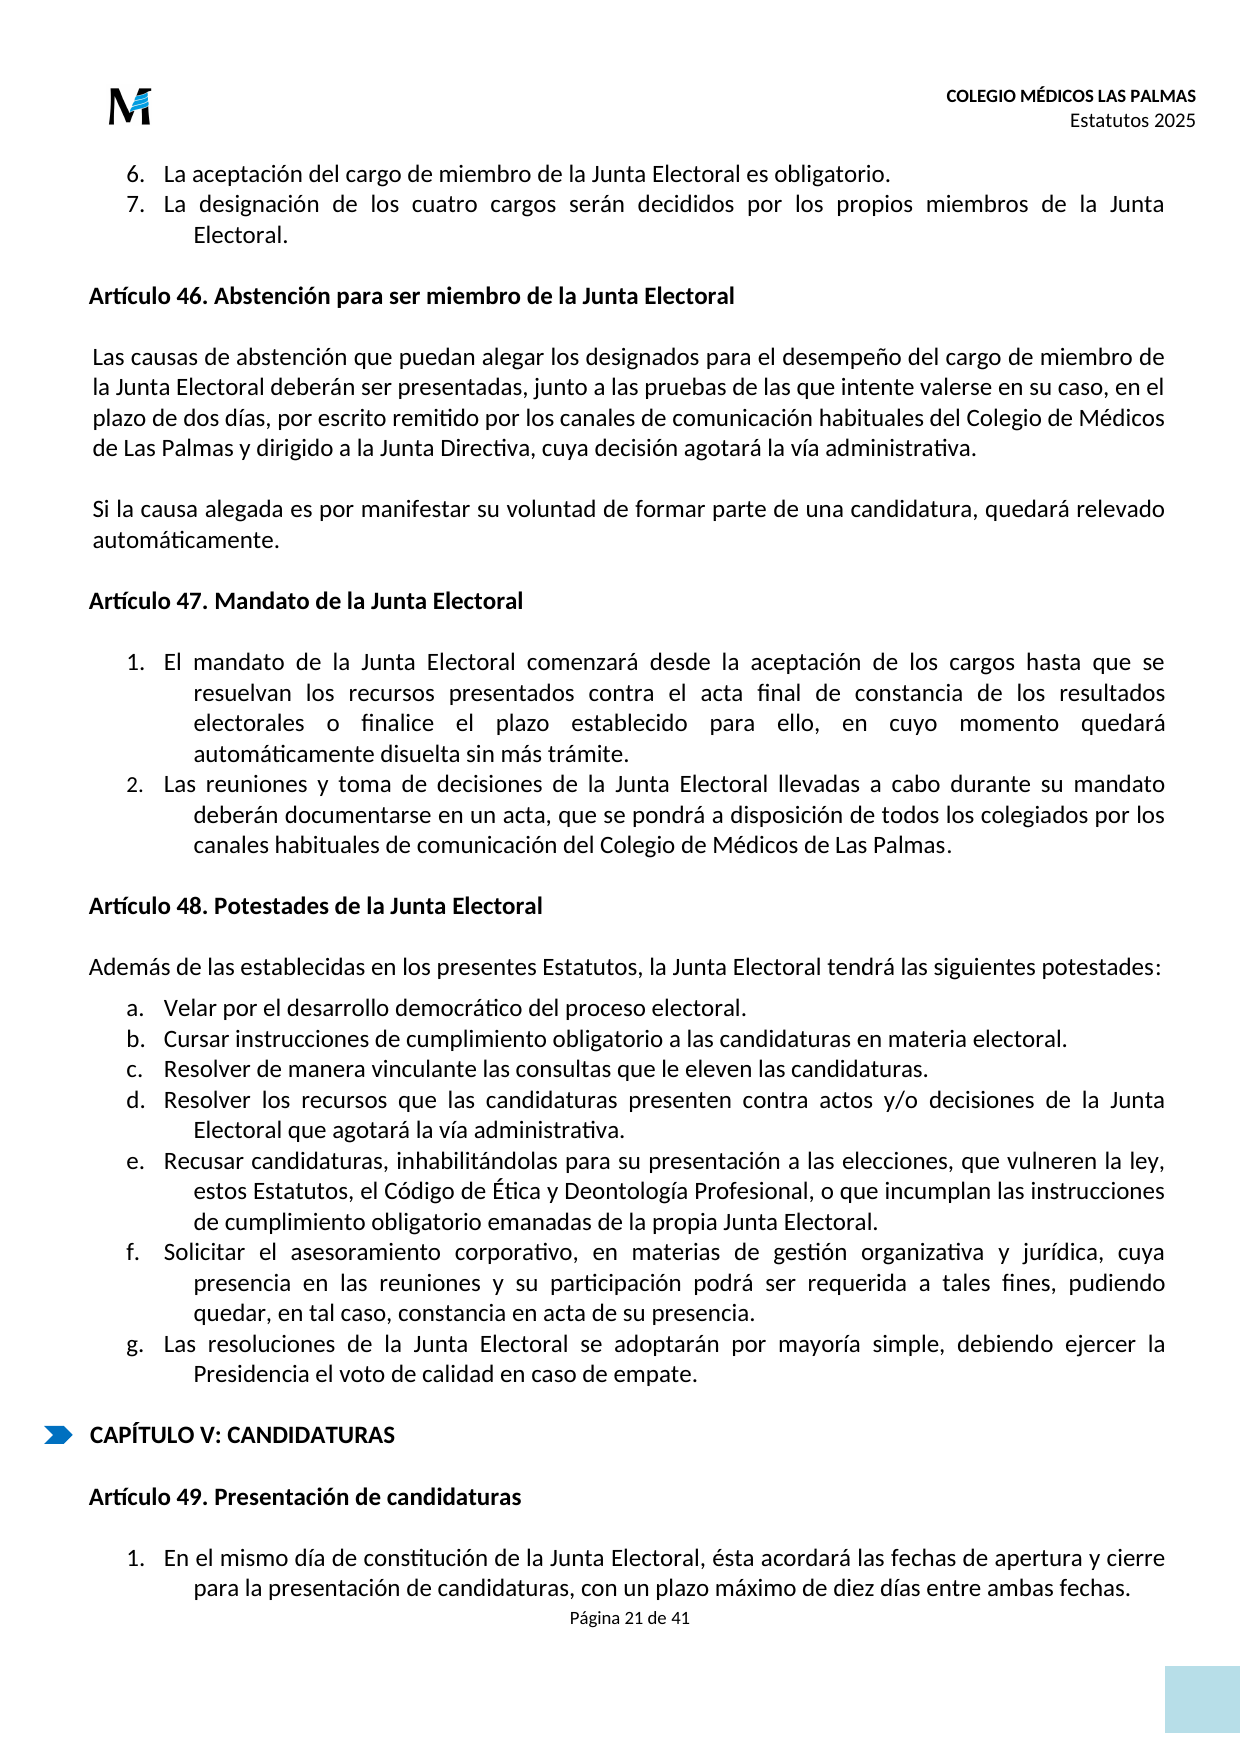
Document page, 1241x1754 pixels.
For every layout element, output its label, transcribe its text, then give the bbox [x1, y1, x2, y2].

text Además de las establecidas en los presentes Estatutos, la Junta Electoral tendrá las siguientes potestades: [89, 951, 1167, 982]
text Artículo 47. Mandato de la Junta Electoral [89, 585, 1167, 616]
list Las resoluciones de la Junta Electoral se adoptarán por mayoría simple, debiendo ejercer la Presidencia el voto de calidad en caso de empate. [126, 1328, 1167, 1389]
list Cursar instrucciones de cumplimiento obligatorio a las candidaturas en materia electoral. [126, 1023, 1167, 1053]
list La aceptación del cargo de miembro de la Junta Electoral es obligatorio. [126, 158, 1167, 188]
list Las causas de abstención que puedan alegar los designados para el desempeño del cargo de miembro de la Junta Electoral deberán ser presentadas, junto a las pruebas de las que intente valerse en su caso, en el plazo de dos días, por escrito remitido por los canales de comunicación habituales del Colegio de Médicos de Las Palmas y dirigido a la Junta Directiva, cuya decisión agotará la vía administrativa. [92, 341, 1167, 463]
text Artículo 46. Abstención para ser miembro de la Junta Electoral [89, 280, 1167, 311]
list Las reuniones y toma de decisiones de la Junta Electoral llevadas a cabo durante su mandato deberán documentarse en un acta, que se pondrá a disposición de todos los colegiados por los canales habituales de comunicación del Colegio de Médicos de Las Palmas. [126, 768, 1167, 860]
list Resolver de manera vinculante las consultas que le eleven las candidaturas. [126, 1053, 1167, 1084]
text Artículo 49. Presentación de candidaturas [89, 1481, 1167, 1511]
list Velar por el desarrollo democrático del proceso electoral. [126, 992, 1167, 1023]
list Recusar candidaturas, inhabilitándolas para su presentación a las elecciones, que vulneren la ley, estos Estatutos, el Código de Ética y Deontología Profesional, o que incumplan las instrucciones de cumplimiento obligatorio emanadas de la propia Junta Electoral. [126, 1145, 1167, 1237]
text Artículo 48. Potestades de la Junta Electoral [89, 890, 1167, 921]
list Solicitar el asesoramiento corporativo, en materias de gestión organizativa y jurídica, cuya presencia en las reuniones y su participación podrá ser requerida a tales fines, pudiendo quedar, en tal caso, constancia en acta de su presencia. [126, 1237, 1167, 1328]
list El mandato de la Junta Electoral comenzará desde la aceptación de los cargos hasta que se resuelvan los recursos presentados contra el acta final de constancia de los resultados electorales o finalice el plazo establecido para ello, en cuyo momento quedará automáticamente disuelta sin más trámite. [126, 646, 1167, 768]
list La designación de los cuatro cargos serán decididos por los propios miembros de la Junta Electoral. [126, 188, 1167, 249]
text CAPÍTULO V: CANDIDATURAS [44, 1420, 1167, 1450]
list Si la causa alegada es por manifestar su voluntad de formar parte de una candidatura, quedará relevado automáticamente. [92, 494, 1167, 555]
list Resolver los recursos que las candidaturas presenten contra actos y/o decisiones de la Junta Electoral que agotará la vía administrativa. [126, 1084, 1167, 1145]
list En el mismo día de constitución de la Junta Electoral, ésta acordará las fechas de apertura y cierre para la presentación de candidaturas, con un plazo máximo de diez días entre ambas fechas. [126, 1542, 1167, 1603]
